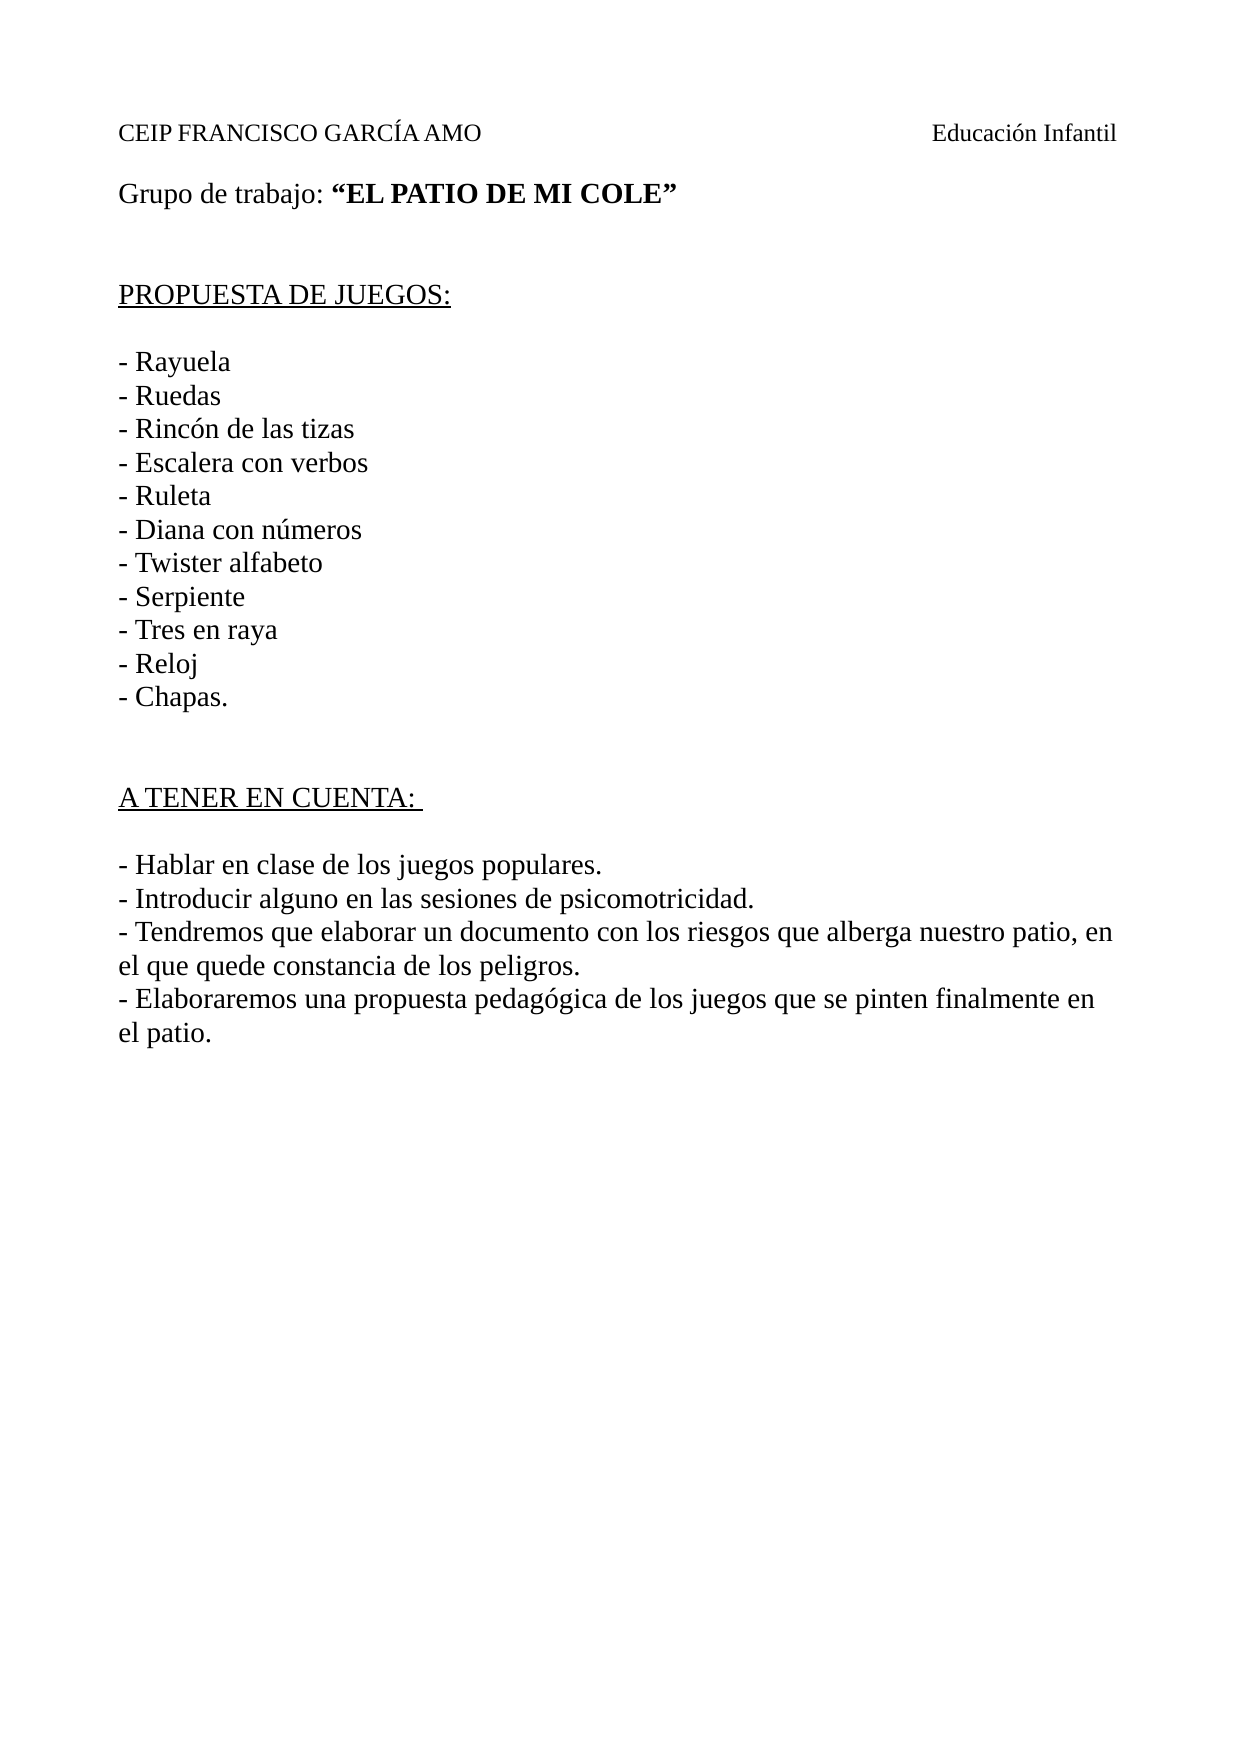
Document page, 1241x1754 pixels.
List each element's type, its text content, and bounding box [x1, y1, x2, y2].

text PROPUESTA DE JUEGOS: [118, 277, 1122, 311]
text - Rayuela [118, 344, 1122, 378]
text - Elaboraremos una propuesta pedagógica de los juegos que se pinten finalmente en el patio. [118, 981, 1122, 1048]
text - Hablar en clase de los juegos populares. [118, 847, 1122, 881]
text - Diana con números [118, 512, 1122, 545]
text - Escalera con verbos [118, 445, 1122, 478]
text Grupo de trabajo: “EL PATIO DE MI COLE” [118, 176, 1122, 210]
text - Tendremos que elaborar un documento con los riesgos que alberga nuestro patio, en el que quede constancia de los peligros. [118, 914, 1122, 981]
text - Chapas. [118, 679, 1122, 713]
text - Reloj [118, 646, 1122, 679]
text - Rincón de las tizas [118, 411, 1122, 445]
text - Twister alfabeto [118, 545, 1122, 579]
text - Introducir alguno en las sesiones de psicomotricidad. [118, 881, 1122, 914]
text - Ruedas [118, 378, 1122, 411]
text A TENER EN CUENTA: [118, 780, 1122, 814]
text - Tres en raya [118, 612, 1122, 646]
text - Serpiente [118, 579, 1122, 612]
text - Ruleta [118, 478, 1122, 512]
